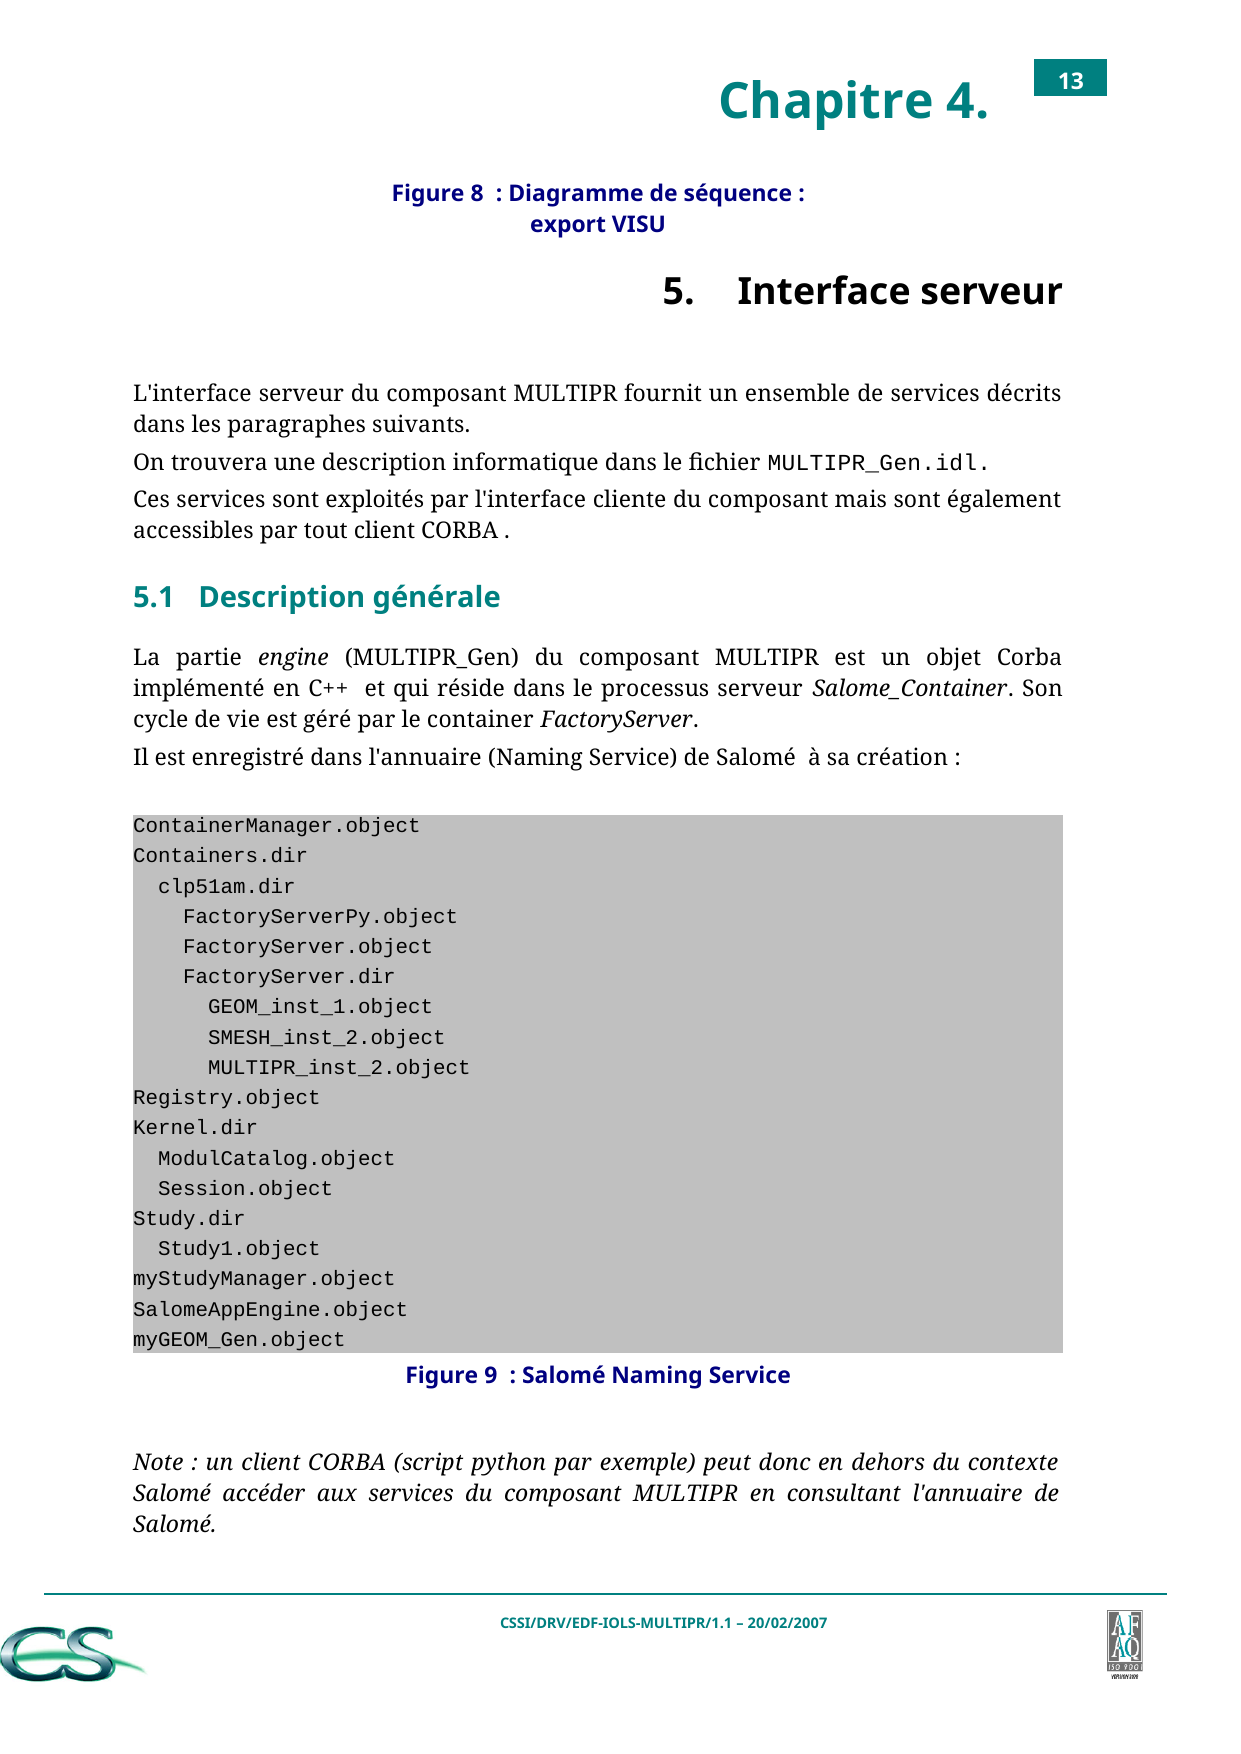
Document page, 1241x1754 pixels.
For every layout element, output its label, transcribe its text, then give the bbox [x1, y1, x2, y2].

text myGEOM_Gen.object [133, 1329, 1063, 1353]
text clp51am.dir [133, 876, 1063, 899]
subtitle Description générale [133, 577, 1063, 616]
subtitle Interface serveur [133, 264, 1063, 315]
text On trouvera une description informatique dans le fichier MULTIPR_Gen.idl. [133, 446, 1063, 477]
picture [0, 1620, 150, 1691]
text FactoryServer.object [133, 936, 1063, 960]
text Figure 8 : Diagramme de séquence : [133, 177, 1063, 208]
text Note : un client CORBA (script python par exemple) peut donc en dehors du contexte Salomé accéder aux services du composant MULTIPR en consultant l'annuaire de Salomé. [133, 1446, 1063, 1539]
text Ces services sont exploités par l'interface cliente du composant mais sont également accessibles par tout client CORBA . [133, 483, 1063, 545]
text ContainerManager.object [133, 815, 1063, 839]
text L'interface serveur du composant MULTIPR fournit un ensemble de services décrits dans les paragraphes suivants. [133, 377, 1063, 439]
text ModulCatalog.object [133, 1147, 1063, 1171]
text Session.object [133, 1178, 1063, 1202]
text myStudyManager.object [133, 1268, 1063, 1292]
text SMESH_inst_2.object [133, 1027, 1063, 1051]
text SalomeAppEngine.object [133, 1298, 1063, 1322]
text Figure 9 : Salomé Naming Service [133, 1359, 1063, 1390]
text Kernel.dir [133, 1117, 1063, 1141]
text FactoryServer.dir [133, 966, 1063, 990]
text FactoryServerPy.object [133, 906, 1063, 930]
text export VISU [133, 208, 1063, 239]
text Study1.object [133, 1238, 1063, 1262]
text Il est enregistré dans l'annuaire (Naming Service) de Salomé à sa création : [133, 741, 1063, 772]
text Study.dir [133, 1208, 1063, 1232]
text GEOM_inst_1.object [133, 996, 1063, 1020]
text MULTIPR_inst_2.object [133, 1057, 1063, 1081]
text La partie engine (MULTIPR_Gen) du composant MULTIPR est un objet Corba implémenté en C++ et qui réside dans le processus serveur Salome_Container. Son cycle de vie est géré par le container FactoryServer. [133, 641, 1063, 734]
text Registry.object [133, 1087, 1063, 1111]
text Containers.dir [133, 845, 1063, 869]
